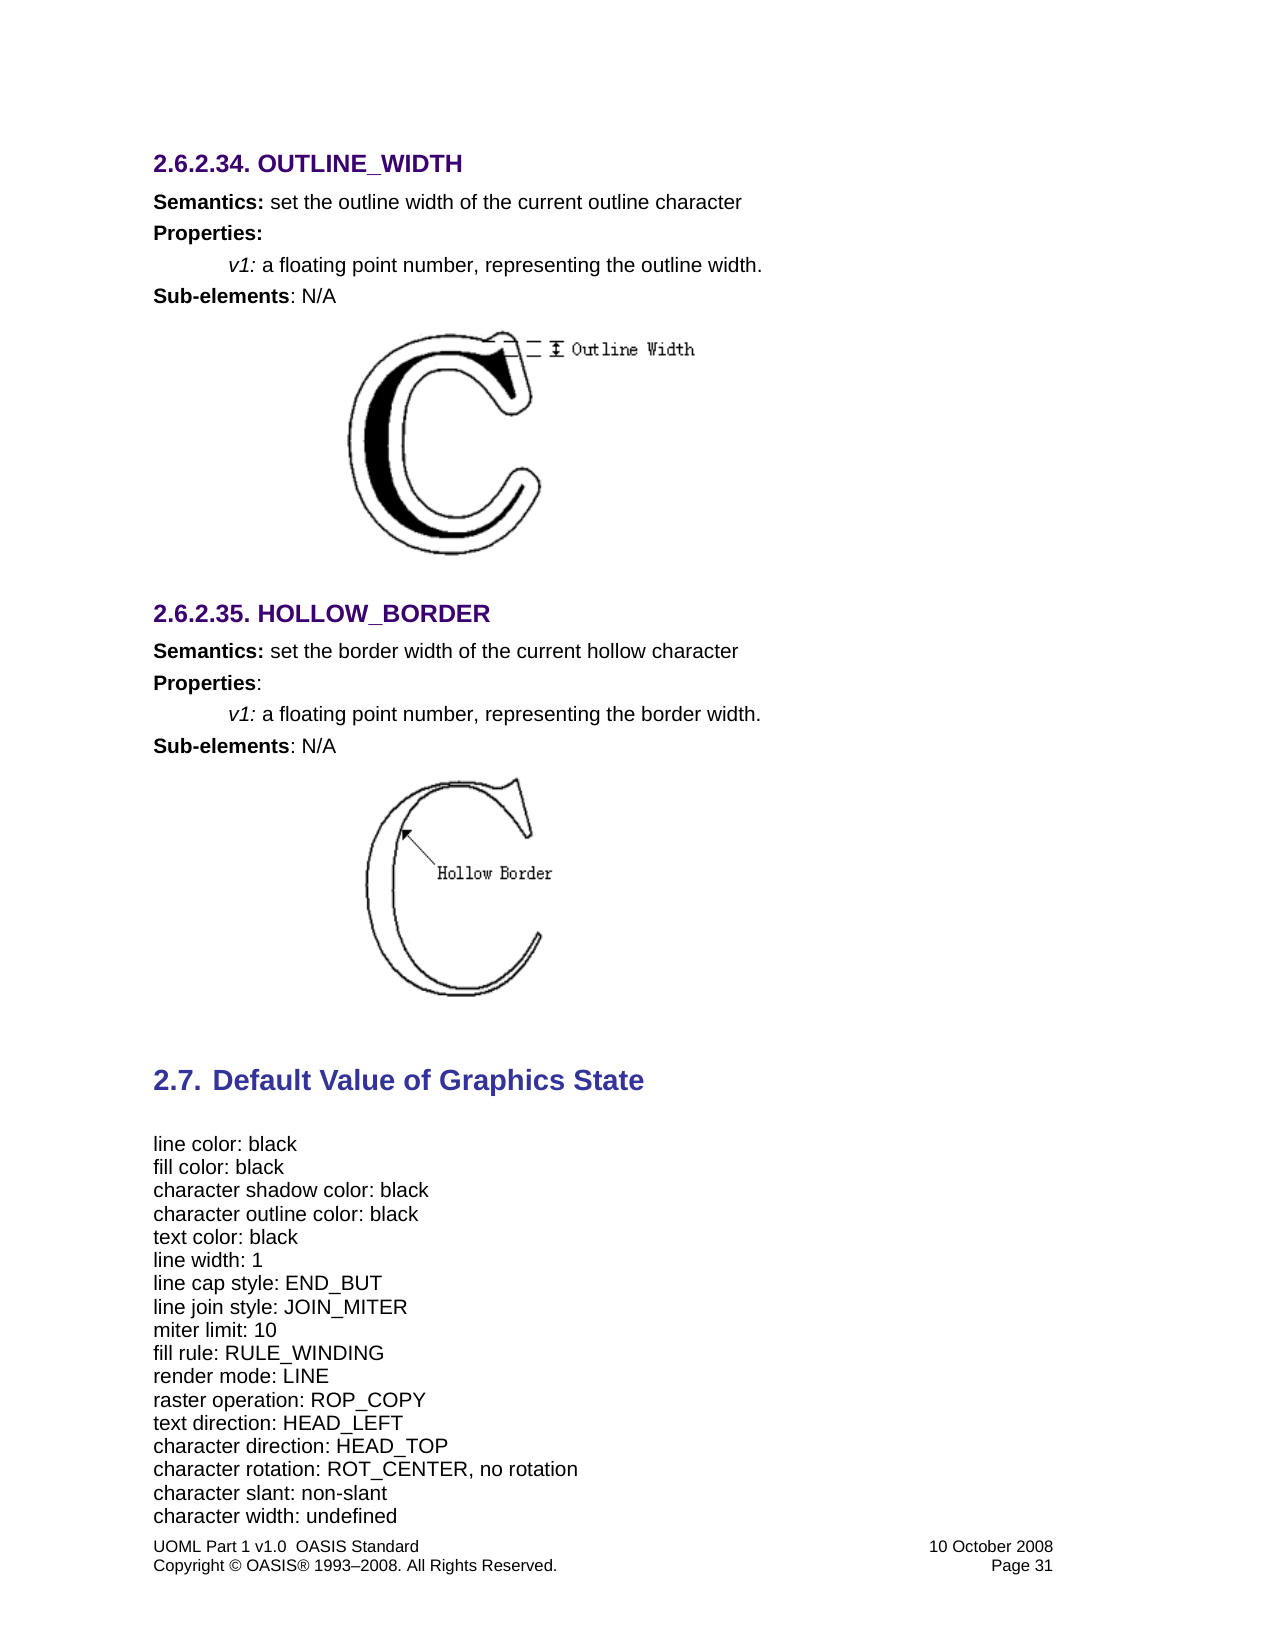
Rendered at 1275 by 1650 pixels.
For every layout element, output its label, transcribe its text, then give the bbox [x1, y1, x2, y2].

text line width: 1 [153, 1249, 1162, 1272]
text character rotation: ROT_CENTER, no rotation [153, 1458, 1162, 1481]
subtitle Default Value of Graphics State [153, 1064, 1162, 1097]
text v1: a floating point number, representing the outline width. [228, 253, 1162, 277]
text Sub-elements: N/A [153, 285, 1162, 308]
text fill rule: RULE_WINDING [153, 1342, 1162, 1365]
text line cap style: END_BUT [153, 1272, 1162, 1295]
text text color: black [153, 1226, 1162, 1249]
picture [344, 775, 559, 1007]
text raster operation: ROP_COPY [153, 1388, 1162, 1411]
picture [336, 325, 702, 566]
text character direction: HEAD_TOP [153, 1434, 1162, 1458]
text text direction: HEAD_LEFT [153, 1411, 1162, 1434]
subtitle OUTLINE_WIDTH [153, 150, 1162, 178]
text line join style: JOIN_MITER [153, 1295, 1162, 1318]
text miter limit: 10 [153, 1318, 1162, 1342]
text character outline color: black [153, 1202, 1162, 1226]
text character slant: non-slant [153, 1481, 1162, 1504]
text line color: black [153, 1133, 1162, 1156]
text Properties: [153, 222, 1162, 245]
text character width: undefined [153, 1504, 1162, 1527]
text render mode: LINE [153, 1365, 1162, 1388]
text Properties: [153, 671, 1162, 695]
text Semantics: set the border width of the current hollow character [153, 640, 1162, 663]
text v1: a floating point number, representing the border width. [228, 703, 1162, 726]
text Sub-elements: N/A [153, 734, 1162, 758]
text fill color: black [153, 1156, 1162, 1179]
text Semantics: set the outline width of the current outline character [153, 190, 1162, 214]
text character shadow color: black [153, 1179, 1162, 1202]
subtitle HOLLOW_BORDER [153, 599, 1162, 627]
